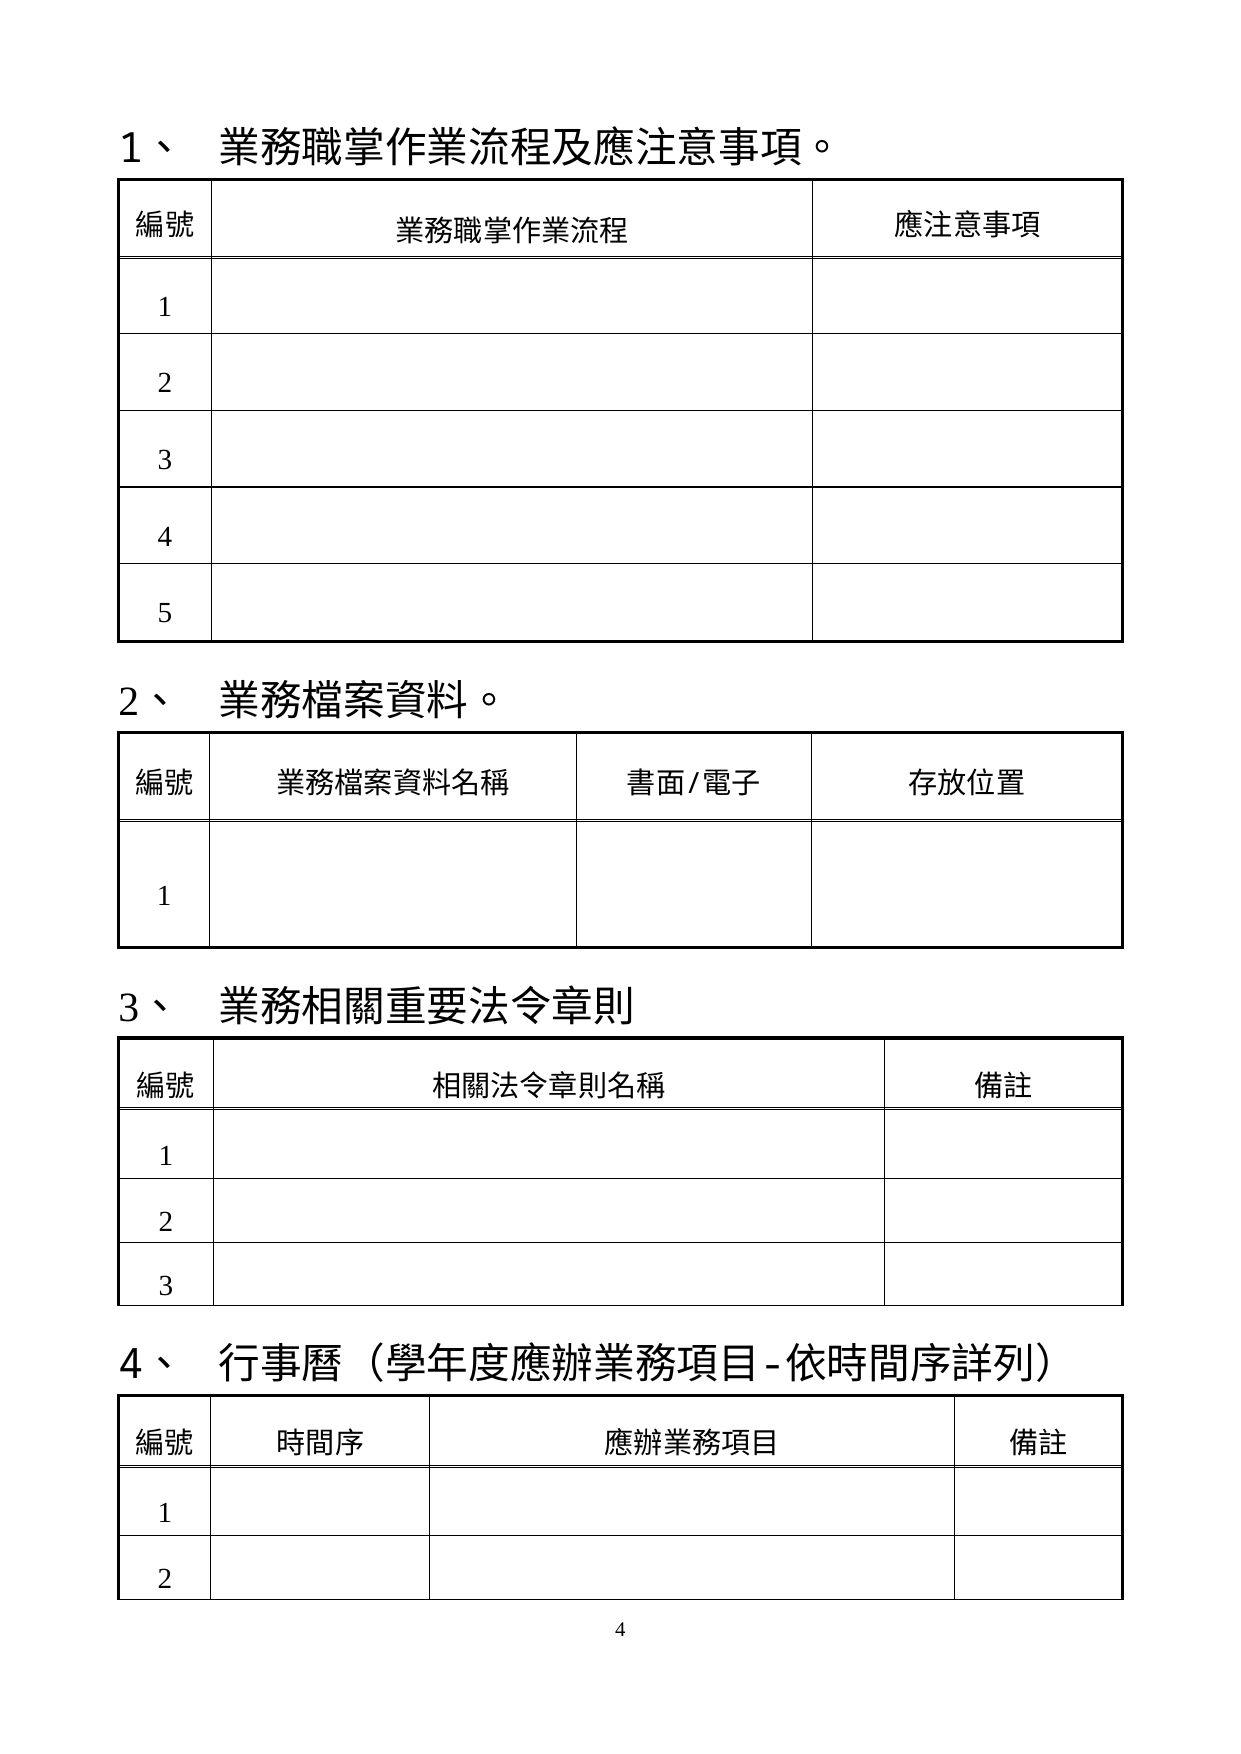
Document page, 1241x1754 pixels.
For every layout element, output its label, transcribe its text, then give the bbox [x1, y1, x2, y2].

table_cell 2 [120, 334, 211, 409]
table_cell [212, 411, 812, 486]
table_header 備註 [885, 1040, 1121, 1107]
table_header 編號 [120, 1040, 213, 1107]
table_cell [214, 1243, 884, 1305]
table_header 應辦業務項目 [430, 1397, 954, 1464]
table_header 編號 [120, 734, 209, 819]
table_cell [214, 1110, 884, 1178]
table_cell [813, 411, 1121, 486]
table_cell [210, 822, 576, 946]
table_cell [212, 259, 812, 333]
table_cell [211, 1468, 429, 1535]
list 業務檔案資料。 [118, 656, 1122, 718]
table_cell [214, 1179, 884, 1242]
table_header 書面/電子 [577, 734, 811, 819]
table_header 時間序 [211, 1397, 429, 1464]
table_cell 1 [120, 1468, 210, 1535]
table_cell 1 [120, 1110, 213, 1178]
table_cell 2 [120, 1536, 210, 1599]
table_cell [885, 1179, 1121, 1242]
table_header 業務檔案資料名稱 [210, 734, 576, 819]
table_header 編號 [120, 181, 211, 256]
table_cell 3 [120, 1243, 213, 1305]
list 業務相關重要法令章則 [118, 961, 1122, 1024]
table_cell [813, 259, 1121, 333]
table_cell [955, 1468, 1121, 1535]
list 業務職掌作業流程及應注意事項。 [118, 103, 1122, 165]
table_cell [813, 564, 1121, 640]
table_cell [577, 822, 811, 946]
table_header 業務職掌作業流程 [212, 181, 812, 256]
table_cell [211, 1536, 429, 1599]
list 行事曆（學年度應辦業務項目-依時間序詳列） [118, 1319, 1122, 1381]
table_cell [813, 334, 1121, 409]
table_cell [955, 1536, 1121, 1599]
table_cell 4 [120, 488, 211, 563]
table_header 編號 [120, 1397, 210, 1464]
table_cell 1 [120, 822, 209, 946]
table_cell [812, 822, 1121, 946]
table_cell [212, 564, 812, 640]
table_cell [430, 1468, 954, 1535]
table_cell 5 [120, 564, 211, 640]
table_cell [885, 1243, 1121, 1305]
table_cell 1 [120, 259, 211, 333]
table_header 應注意事項 [813, 181, 1121, 256]
table_cell 3 [120, 411, 211, 486]
table_cell [430, 1536, 954, 1599]
table_header 備註 [955, 1397, 1121, 1464]
table_header 存放位置 [812, 734, 1121, 819]
table_cell [212, 488, 812, 563]
table_cell [885, 1110, 1121, 1178]
table_cell 2 [120, 1179, 213, 1242]
table_header 相關法令章則名稱 [214, 1040, 884, 1107]
table_cell [813, 488, 1121, 563]
table_cell [212, 334, 812, 409]
